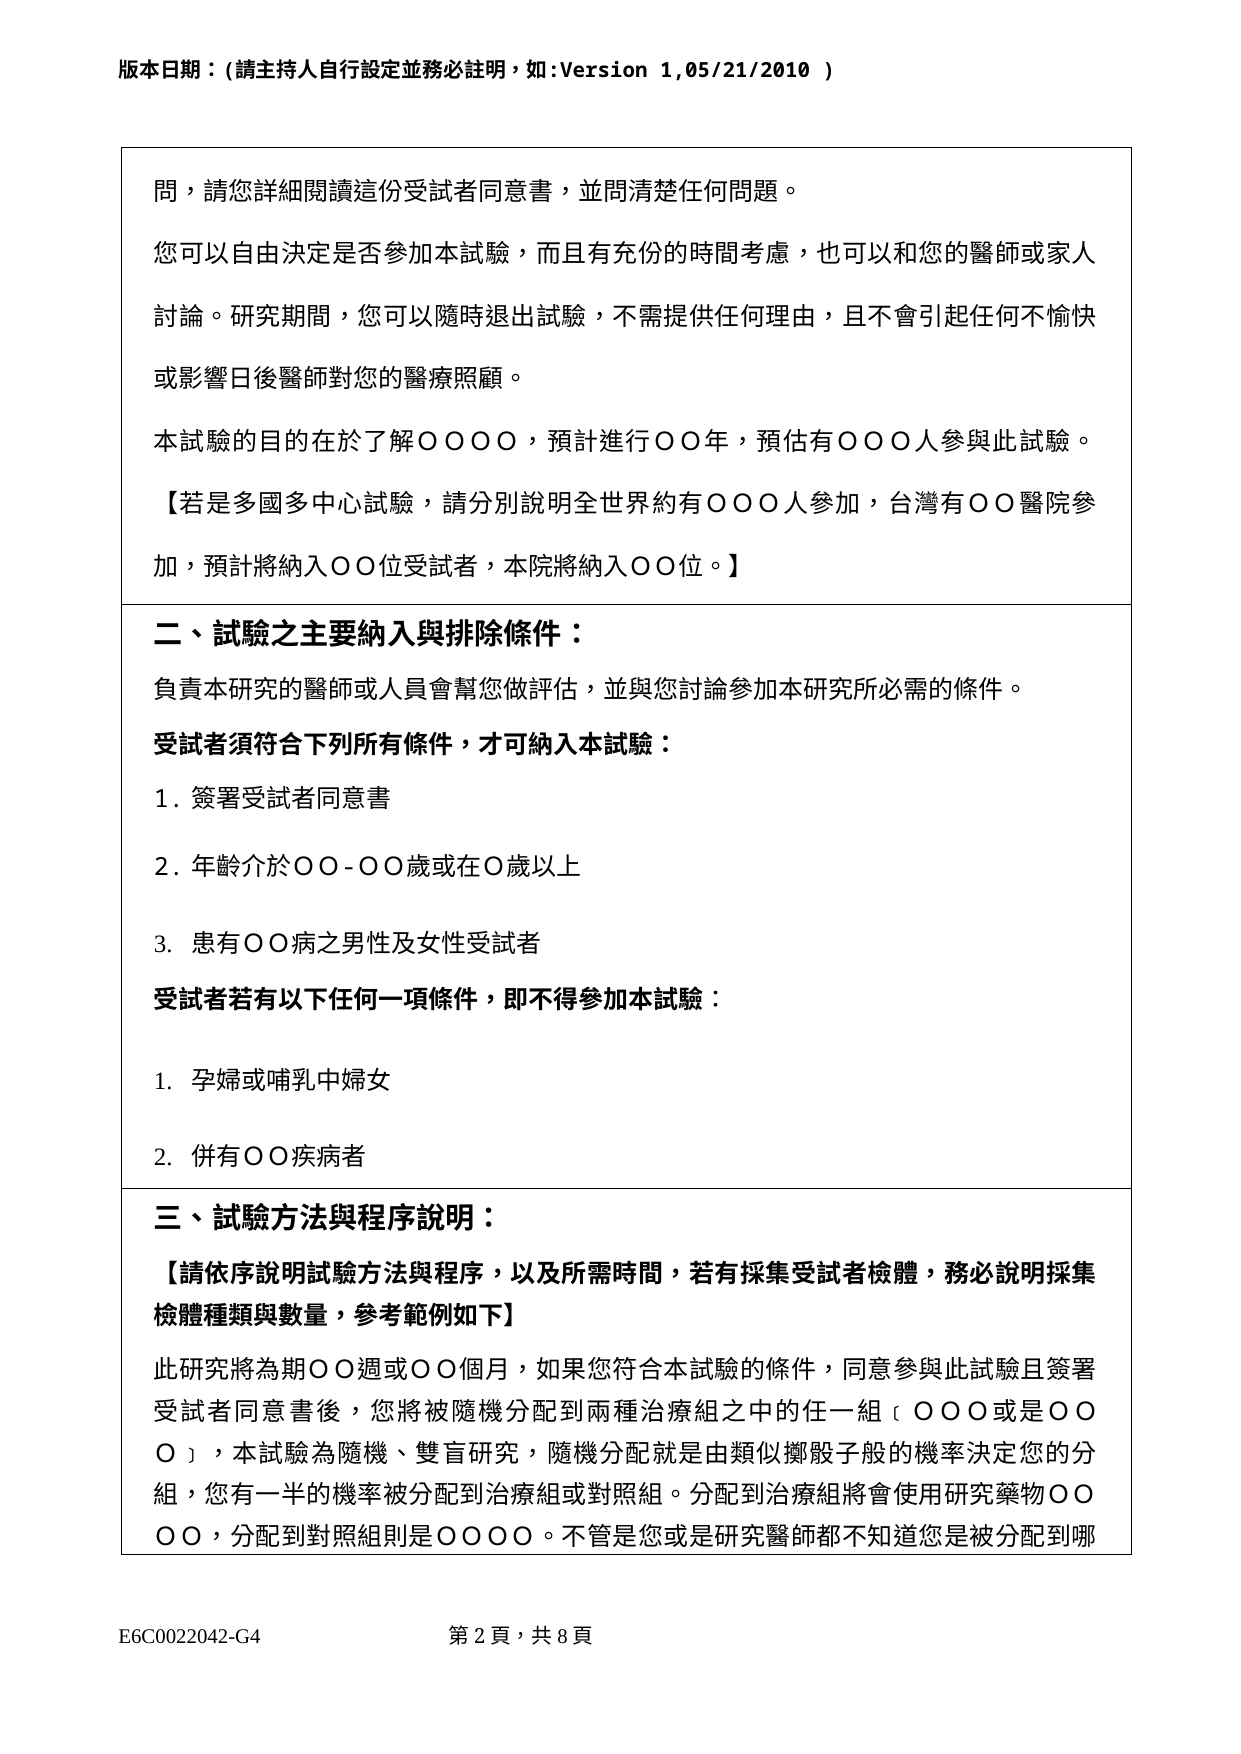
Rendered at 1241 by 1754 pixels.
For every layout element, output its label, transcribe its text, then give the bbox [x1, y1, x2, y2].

table_cell 三、試驗方法與程序說明： 【請依序說明試驗方法與程序，以及所需時間，若有採集受試者檢體，務必說明採集檢體種類與數量，參考範例如下】 此研究將為期ＯＯ週或ＯＯ個月，如果您符合本試驗的條件，同意參與此試驗且簽署受試者同意書後，您將被隨機分配到兩種治療組之中的任一組﹝ＯＯＯ或是ＯＯＯ﹞，本試驗為隨機、雙盲研究，隨機分配就是由類似擲骰子般的機率決定您的分組，您有一半的機率被分配到治療組或對照組。分配到治療組將會使用研究藥物ＯＯＯＯ，分配到對照組則是ＯＯＯＯ。不管是您或是研究醫師都不知道您是被分配到哪 [122, 1189, 1131, 1554]
table_cell 問，請您詳細閱讀這份受試者同意書，並問清楚任何問題。 您可以自由決定是否參加本試驗，而且有充份的時間考慮，也可以和您的醫師或家人討論。研究期間，您可以隨時退出試驗，不需提供任何理由，且不會引起任何不愉快或影響日後醫師對您的醫療照顧。 本試驗的目的在於了解ＯＯＯＯ，預計進行ＯＯ年，預估有ＯＯＯ人參與此試驗。【若是多國多中心試驗，請分別說明全世界約有ＯＯＯ人參加，台灣有ＯＯ醫院參加，預計將納入ＯＯ位受試者，本院將納入ＯＯ位。】 [122, 148, 1131, 604]
table_cell 二、試驗之主要納入與排除條件： 負責本研究的醫師或人員會幫您做評估，並與您討論參加本研究所必需的條件。 受試者須符合下列所有條件，才可納入本試驗： 簽署受試者同意書 年齡介於ＯＯ-ＯＯ歲或在Ｏ歲以上 患有ＯＯ病之男性及女性受試者 受試者若有以下任何一項條件，即不得參加本試驗： 孕婦或哺乳中婦女 併有ＯＯ疾病者 [122, 605, 1131, 1188]
